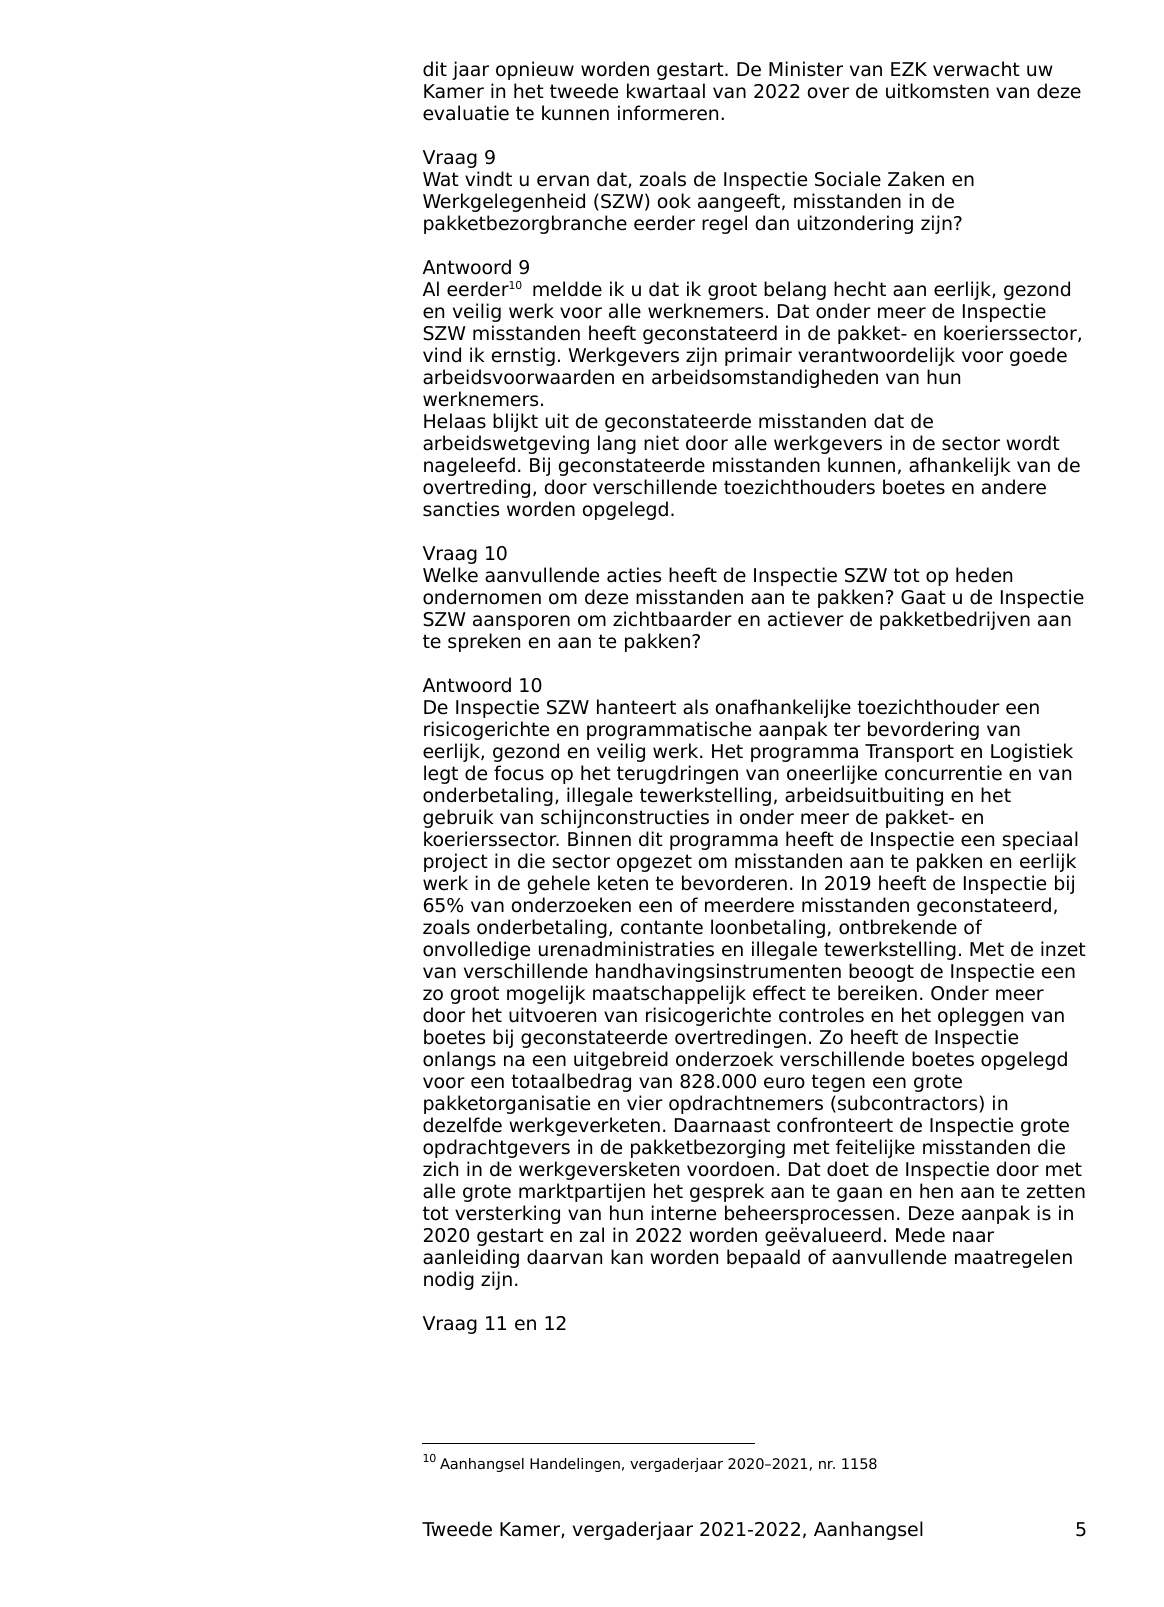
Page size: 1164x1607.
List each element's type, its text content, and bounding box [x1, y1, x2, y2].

text Vraag 11 en 12 [422, 1313, 1087, 1335]
text Vraag 10 [422, 543, 1087, 565]
text Antwoord 9 [422, 257, 1087, 279]
text De Inspectie SZW hanteert als onafhankelijke toezichthouder een risicogerichte en programmatische aanpak ter bevordering van eerlijk, gezond en veilig werk. Het programma Transport en Logistiek legt de focus op het terugdringen van oneerlijke concurrentie en van onderbetaling, illegale tewerkstelling, arbeidsuitbuiting en het gebruik van schijnconstructies in onder meer de pakket- en koerierssector. Binnen dit programma heeft de Inspectie een speciaal project in die sector opgezet om misstanden aan te pakken en eerlijk werk in de gehele keten te bevorderen. In 2019 heeft de Inspectie bij 65% van onderzoeken een of meerdere misstanden geconstateerd, zoals onderbetaling, contante loonbetaling, ontbrekende of onvolledige urenadministraties en illegale tewerkstelling. Met de inzet van verschillende handhavingsinstrumenten beoogt de Inspectie een zo groot mogelijk maatschappelijk effect te bereiken. Onder meer door het uitvoeren van risicogerichte controles en het opleggen van boetes bij geconstateerde overtredingen. Zo heeft de Inspectie onlangs na een uitgebreid onderzoek verschillende boetes opgelegd voor een totaalbedrag van 828.000 euro tegen een grote pakketorganisatie en vier opdrachtnemers (subcontractors) in dezelfde werkgeverketen. Daarnaast confronteert de Inspectie grote opdrachtgevers in de pakketbezorging met feitelijke misstanden die zich in de werkgeversketen voordoen. Dat doet de Inspectie door met alle grote marktpartijen het gesprek aan te gaan en hen aan te zetten tot versterking van hun interne beheersprocessen. Deze aanpak is in 2020 gestart en zal in 2022 worden geëvalueerd. Mede naar aanleiding daarvan kan worden bepaald of aanvullende maatregelen nodig zijn. [422, 697, 1087, 1291]
text dit jaar opnieuw worden gestart. De Minister van EZK verwacht uw Kamer in het tweede kwartaal van 2022 over de uitkomsten van deze evaluatie te kunnen informeren. [422, 59, 1087, 125]
text Aanhangsel Handelingen, vergaderjaar 2020–2021, nr. 1158 [422, 1452, 1087, 1474]
text Helaas blijkt uit de geconstateerde misstanden dat de arbeidswetgeving lang niet door alle werkgevers in de sector wordt nageleefd. Bij geconstateerde misstanden kunnen, afhankelijk van de overtreding, door verschillende toezichthouders boetes en andere sancties worden opgelegd. [422, 411, 1087, 521]
text Welke aanvullende acties heeft de Inspectie SZW tot op heden ondernomen om deze misstanden aan te pakken? Gaat u de Inspectie SZW aansporen om zichtbaarder en actiever de pakketbedrijven aan te spreken en aan te pakken? [422, 565, 1087, 653]
text Wat vindt u ervan dat, zoals de Inspectie Sociale Zaken en Werkgelegenheid (SZW) ook aangeeft, misstanden in de pakketbezorgbranche eerder regel dan uitzondering zijn? [422, 169, 1087, 235]
text Antwoord 10 [422, 675, 1087, 697]
text Vraag 9 [422, 147, 1087, 169]
text Al eerder meldde ik u dat ik groot belang hecht aan eerlijk, gezond en veilig werk voor alle werknemers. Dat onder meer de Inspectie SZW misstanden heeft geconstateerd in de pakket- en koerierssector, vind ik ernstig. Werkgevers zijn primair verantwoordelijk voor goede arbeidsvoorwaarden en arbeidsomstandigheden van hun werknemers. [422, 279, 1087, 411]
